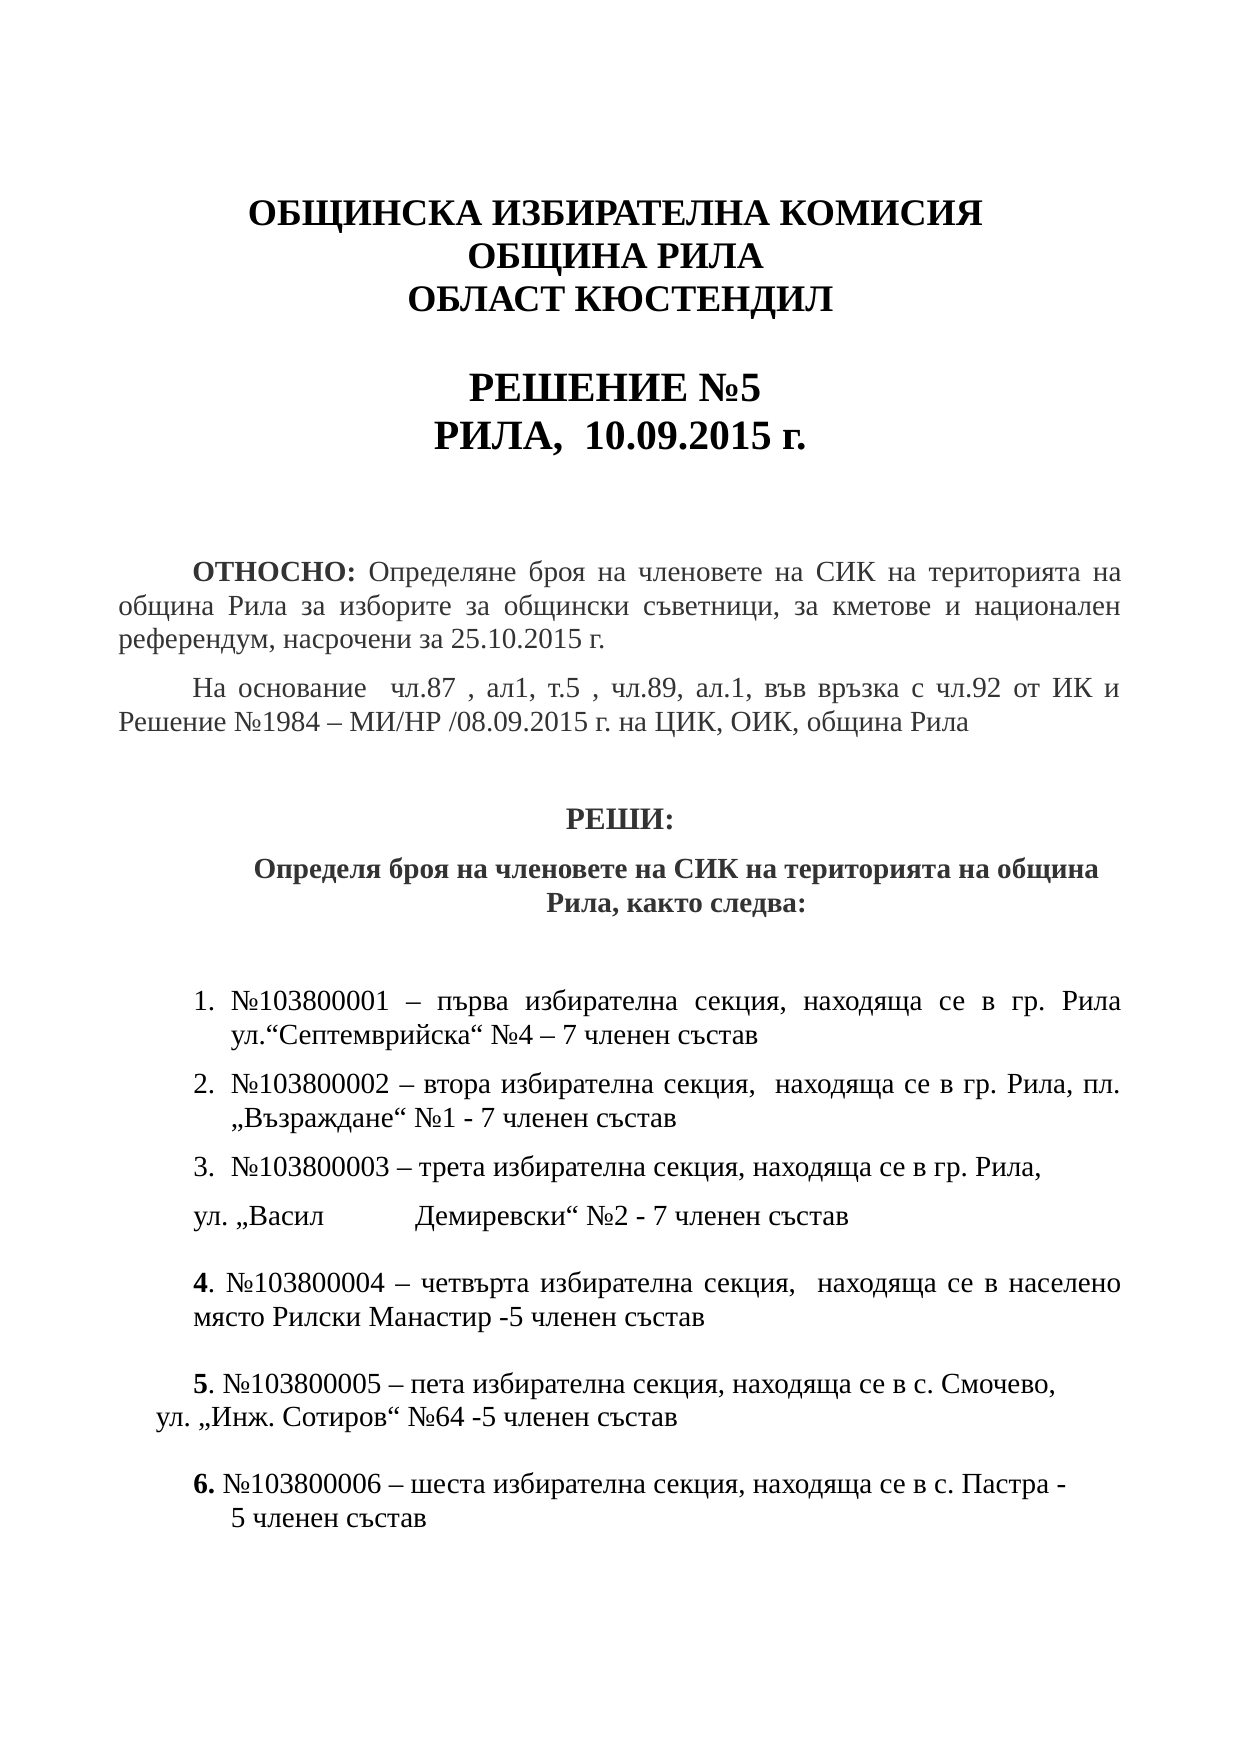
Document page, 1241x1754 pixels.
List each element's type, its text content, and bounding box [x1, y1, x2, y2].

text РЕШЕНИЕ №5 [118, 362, 1122, 410]
text На основание чл.87 , ал1, т.5 , чл.89, ал.1, във връзка с чл.92 от ИК и Решение №1984 – МИ/НР /08.09.2015 г. на ЦИК, ОИК, община Рила [118, 670, 1122, 737]
text ОБЩИНСКА ИЗБИРАТЕЛНА КОМИСИЯ [118, 190, 1122, 233]
list №103800001 – първа избирателна секция, находяща се в гр. Рила ул.“Септемврийска“ №4 – 7 членен състав [193, 983, 1122, 1051]
text РИЛА, 10.09.2015 г. [118, 410, 1122, 458]
list №103800002 – втора избирателна секция, находяща се в гр. Рила, пл. „Възраждане“ №1 - 7 членен състав [193, 1066, 1122, 1133]
list №103800003 – трета избирателна секция, находяща се в гр. Рила, [193, 1149, 1122, 1182]
text ОБЩИНА РИЛА [118, 233, 1122, 276]
list Определя броя на членовете на СИК на територията на община Рила, както следва: [193, 852, 1122, 919]
list 4. №103800004 – четвърта избирателна секция, находяща се в населено място Рилски Манастир -5 членен състав [156, 1265, 1122, 1332]
list ул. „Инж. Сотиров“ №64 -5 членен състав [118, 1399, 1122, 1433]
list 5 членен състав [193, 1500, 1122, 1533]
text ОБЛАСТ КЮСТЕНДИЛ [118, 276, 1122, 319]
list ул. „Васил Демиревски“ №2 - 7 членен състав [156, 1198, 1122, 1232]
text ОТНОСНО: Определяне броя на членовете на СИК на територията на община Рила за изборите за общински съветници, за кметове и национален референдум, насрочени за 25.10.2015 г. [118, 554, 1122, 655]
list 5. №103800005 – пета избирателна секция, находяща се в с. Смочево, [156, 1366, 1122, 1399]
list 6. №103800006 – шеста избирателна секция, находяща се в с. Пастра - [156, 1466, 1122, 1500]
list РЕШИ: [81, 800, 1122, 836]
